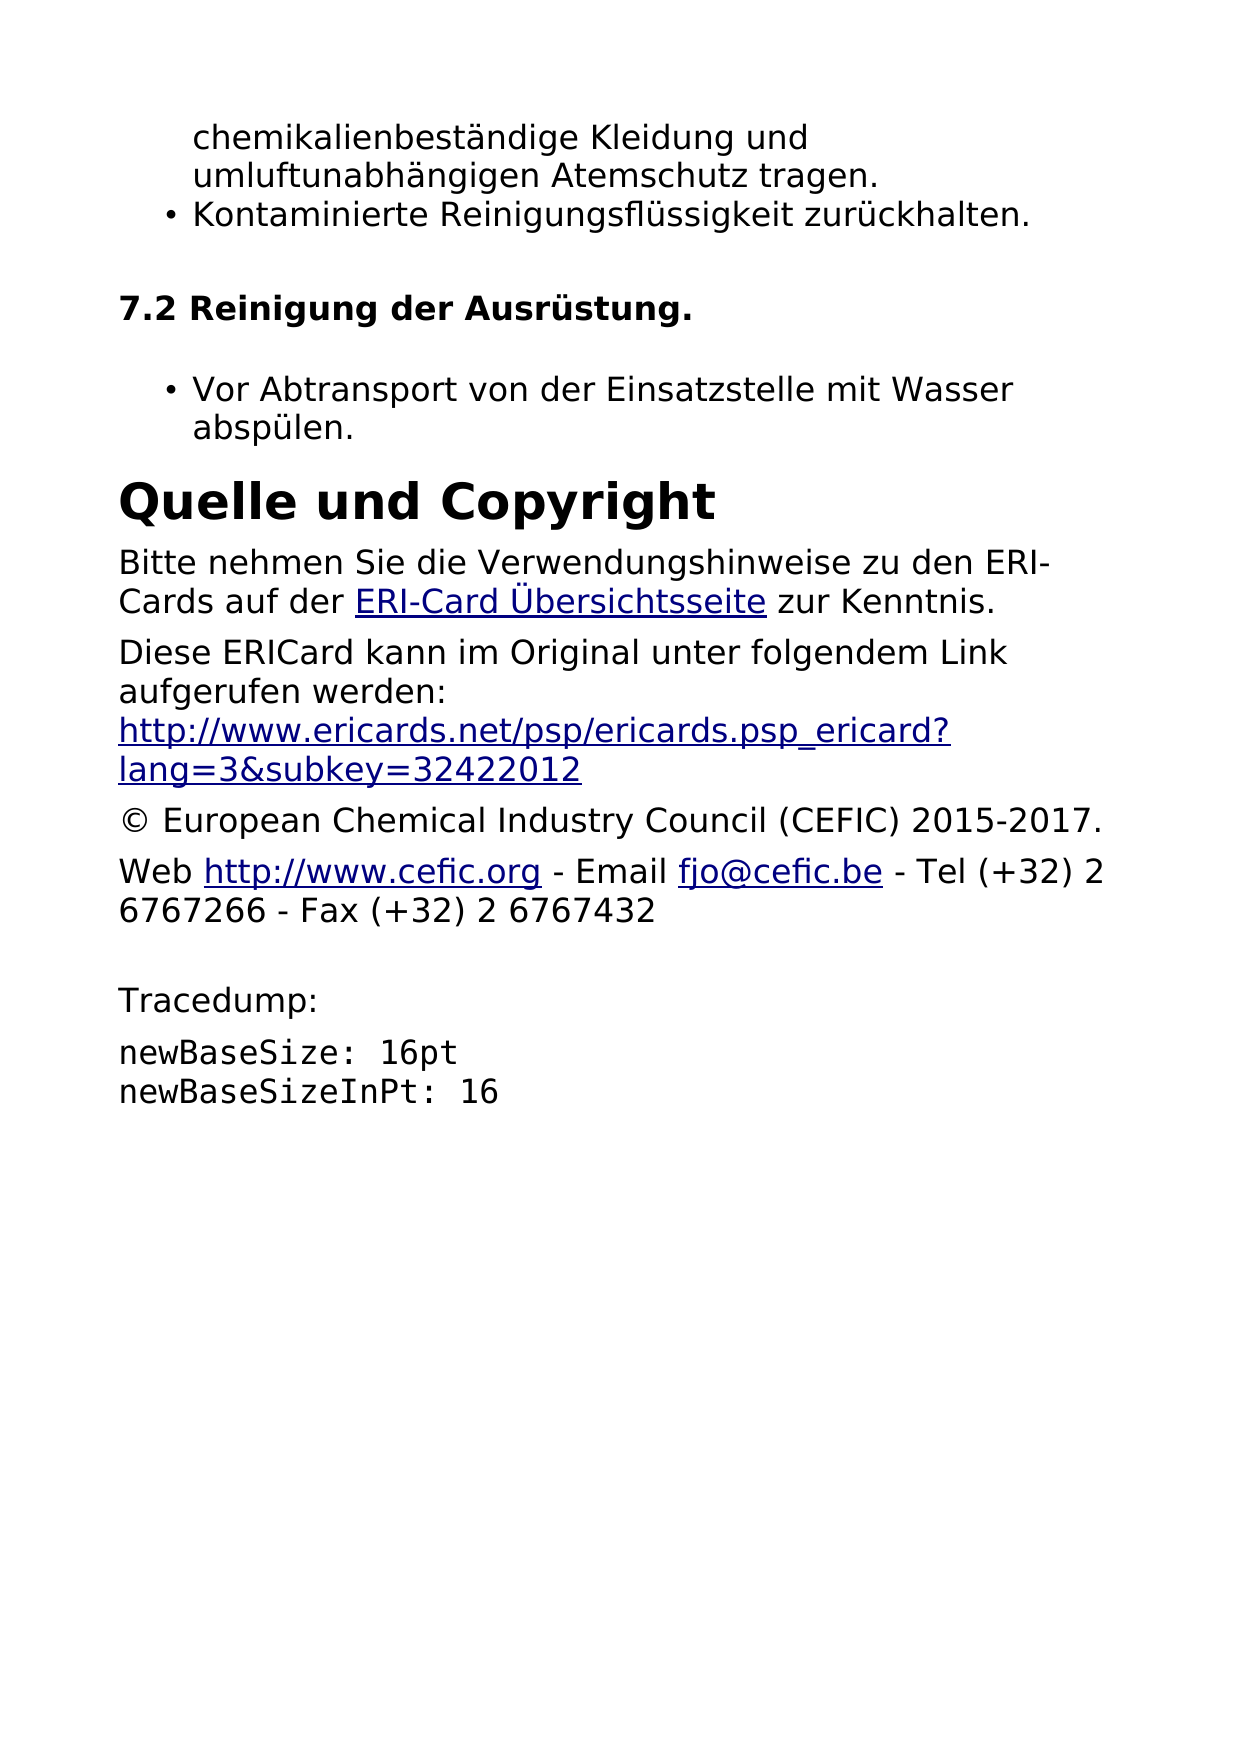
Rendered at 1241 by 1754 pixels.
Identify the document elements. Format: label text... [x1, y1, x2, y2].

text Bitte nehmen Sie die Verwendungshinweise zu den ERI-Cards auf der ERI-Card Übersichtsseite zur Kenntnis. [118, 543, 1122, 621]
text Tracedump: [118, 943, 1122, 1021]
subtitle 7.2 Reinigung der Ausrüstung. [118, 289, 1122, 328]
text Diese ERICard kann im Original unter folgendem Link aufgerufen werden: http://www.ericards.net/psp/ericards.psp_ericard?lang=3&subkey=32422012 [118, 634, 1122, 789]
text © European Chemical Industry Council (CEFIC) 2015-2017. [118, 802, 1122, 840]
list Kontaminierte Reinigungsflüssigkeit zurückhalten. [177, 196, 1122, 235]
list chemikalienbeständige Kleidung und umluftunabhängigen Atemschutz tragen. [177, 118, 1122, 196]
subtitle Quelle und Copyright [118, 473, 1122, 531]
text Web http://www.cefic.org - Email fjo@cefic.be - Tel (+32) 2 6767266 - Fax (+32) 2 6767432 [118, 853, 1122, 931]
text newBaseSize: 16pt newBaseSizeInPt: 16 [118, 1033, 1122, 1111]
list Vor Abtransport von der Einsatzstelle mit Wasser abspülen. [177, 370, 1122, 448]
